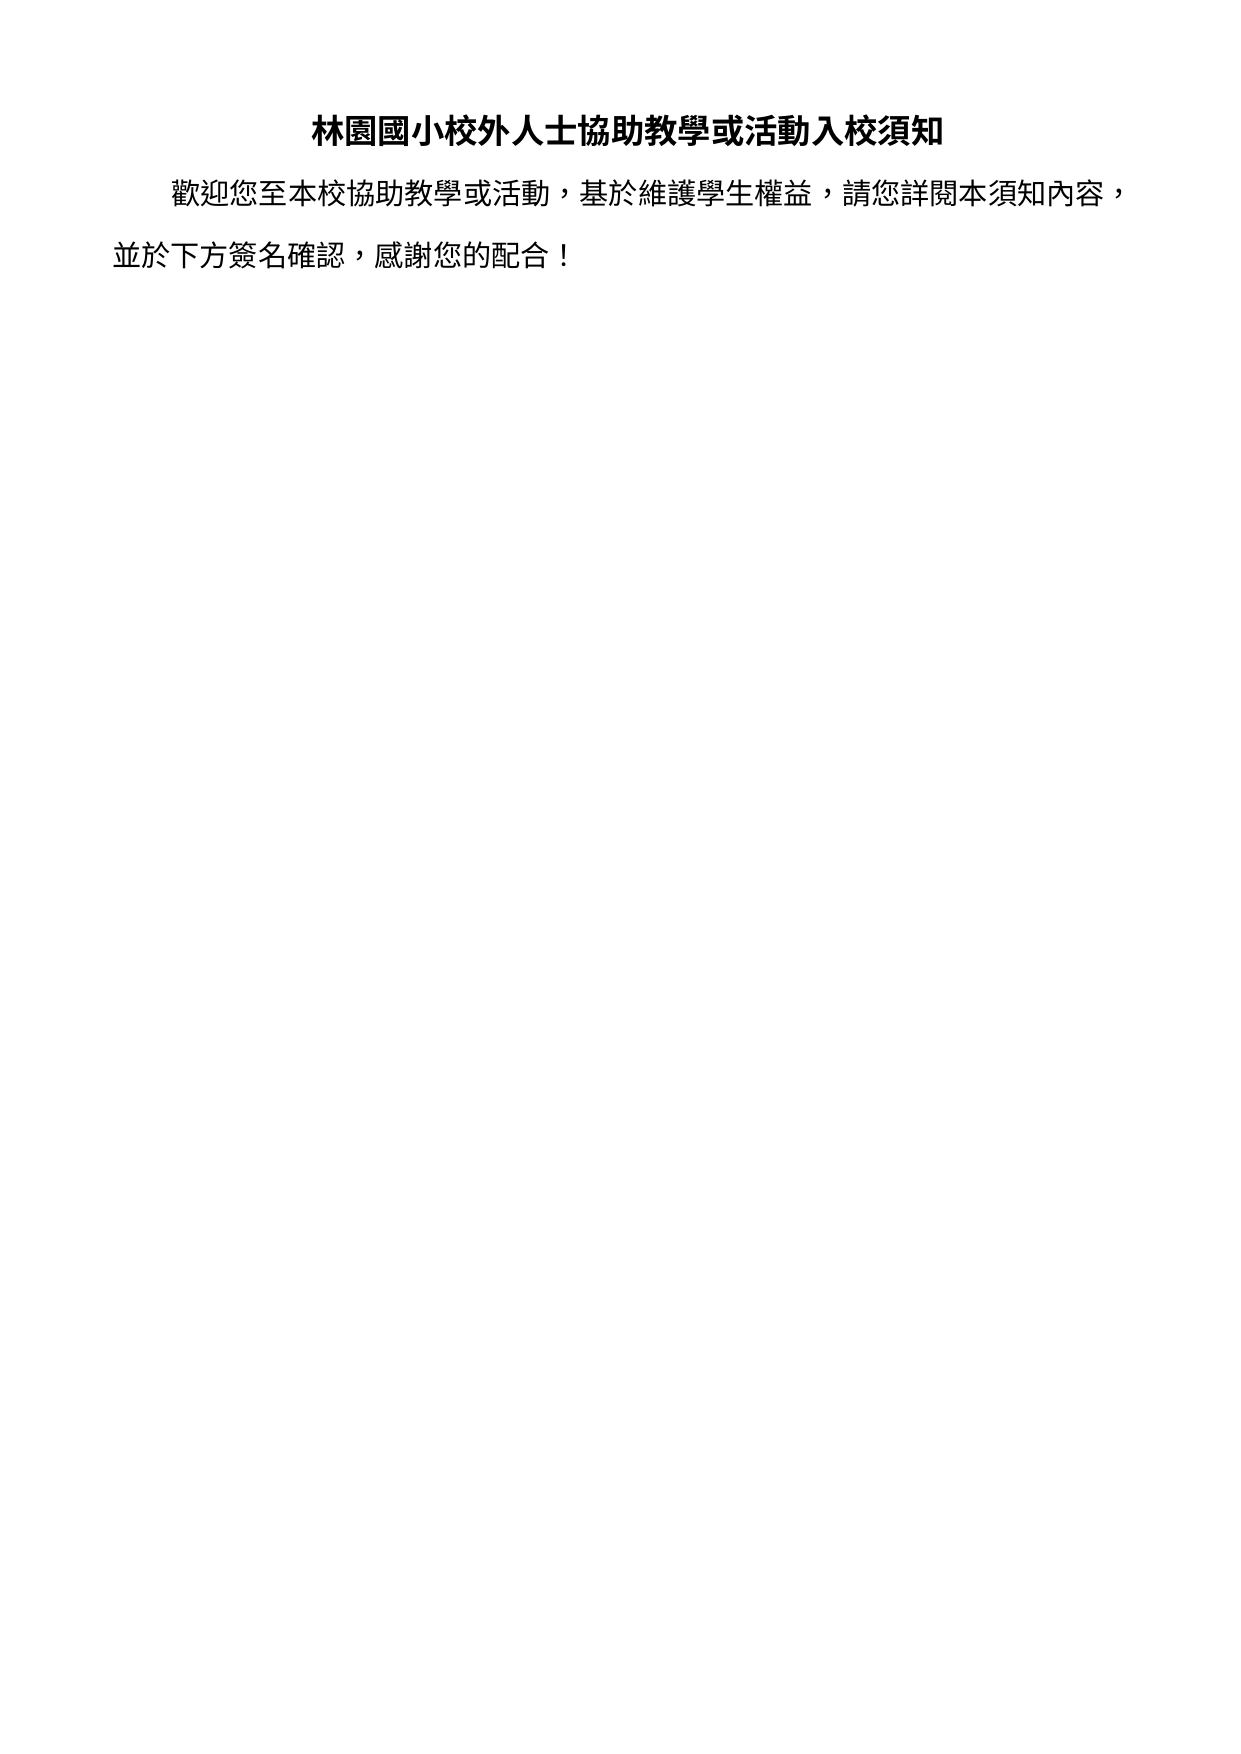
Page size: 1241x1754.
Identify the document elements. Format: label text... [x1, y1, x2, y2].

text 林園國小校外人士協助教學或活動入校須知 [127, 87, 1128, 150]
text 歡迎您至本校協助教學或活動，基於維護學生權益，請您詳閱本須知內容，並於下方簽名確認，感謝您的配合！ [112, 150, 1128, 275]
